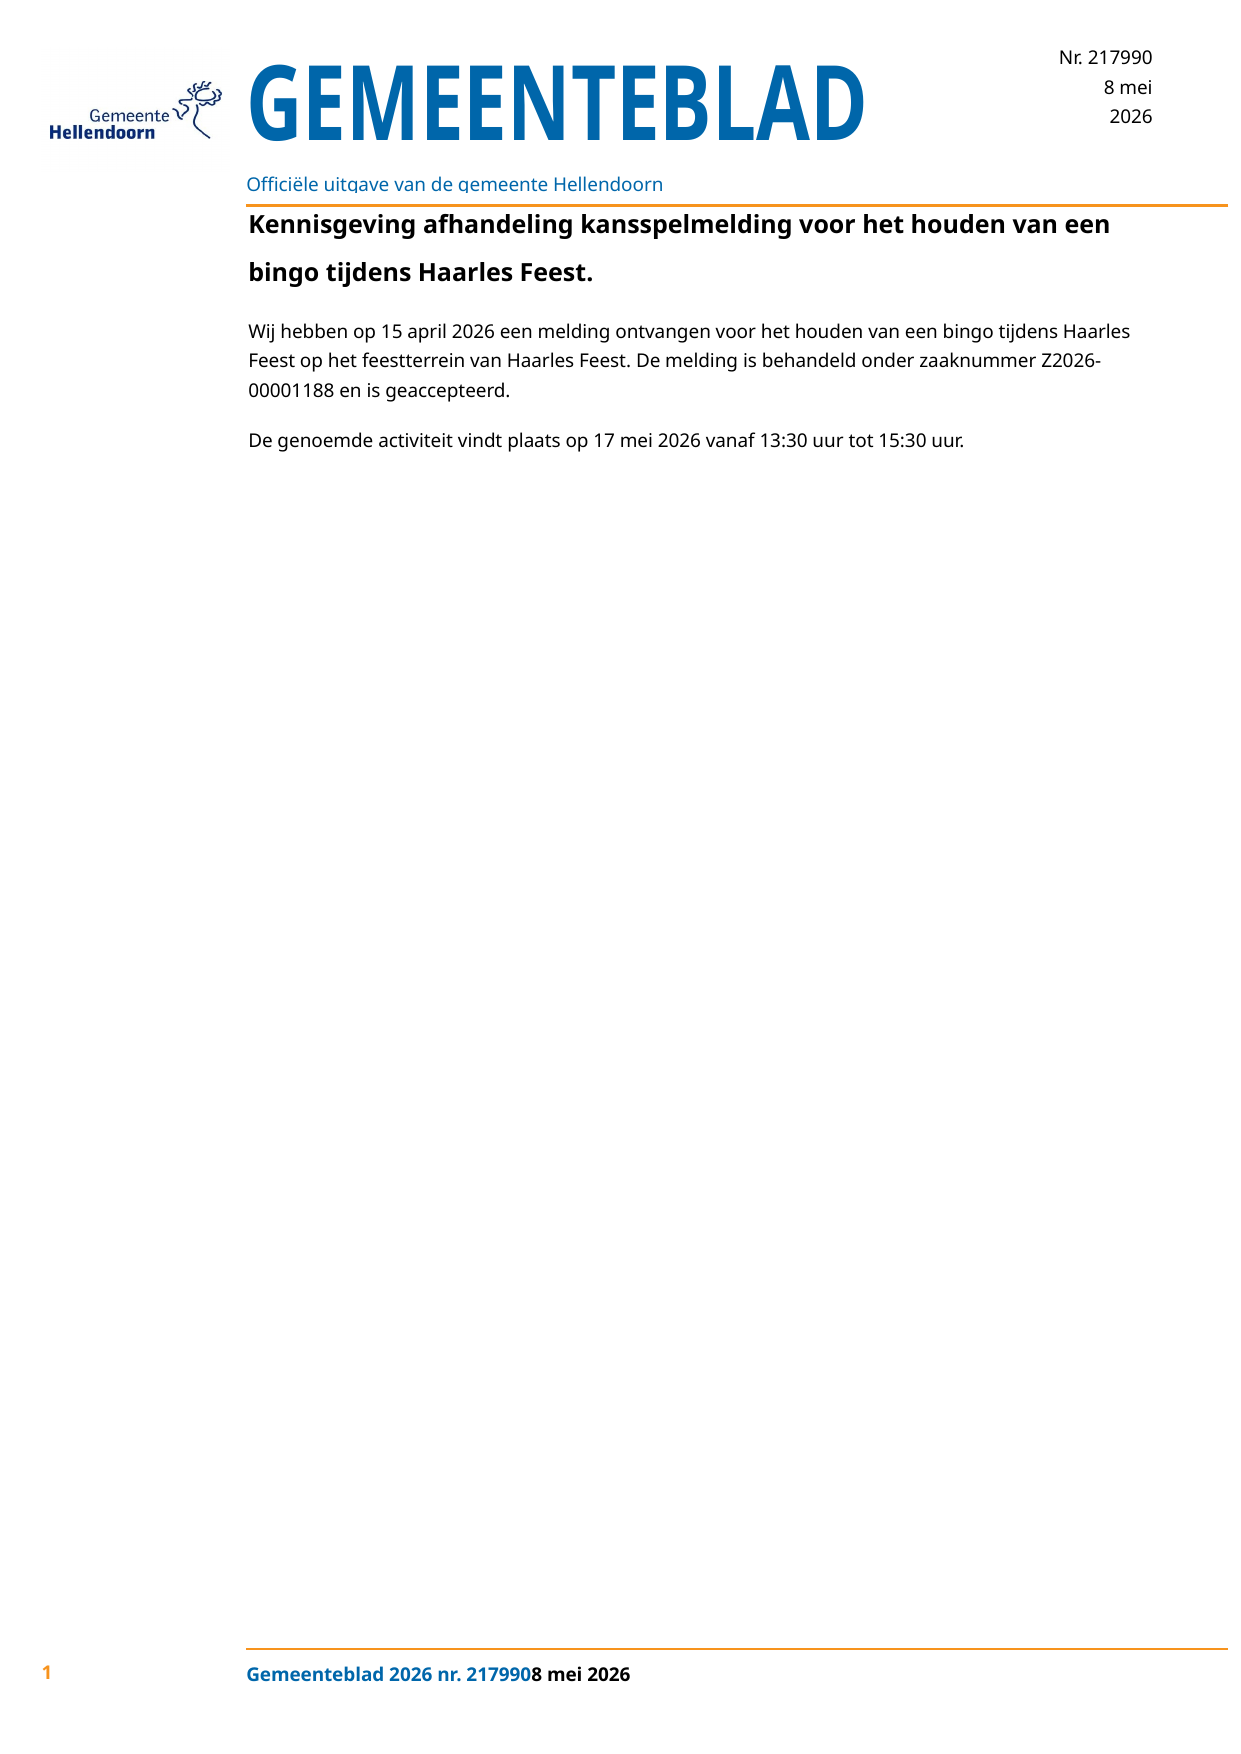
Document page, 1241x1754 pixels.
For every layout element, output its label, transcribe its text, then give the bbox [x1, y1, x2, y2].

text Kennisgeving afhandeling kansspelmelding voor het houden van een bingo tijdens Haarles Feest. [248, 207, 1152, 288]
picture [41, 47, 231, 172]
text De genoemde activiteit vindt plaats op 17 mei 2026 vanaf 13:30 uur tot 15:30 uur. [248, 427, 1152, 453]
text Wij hebben op 15 april 2026 een melding ontvangen voor het houden van een bingo tijdens Haarles Feest op het feestterrein van Haarles Feest. De melding is behandeld onder zaaknummer Z2026-00001188 en is geaccepteerd. [248, 318, 1152, 403]
